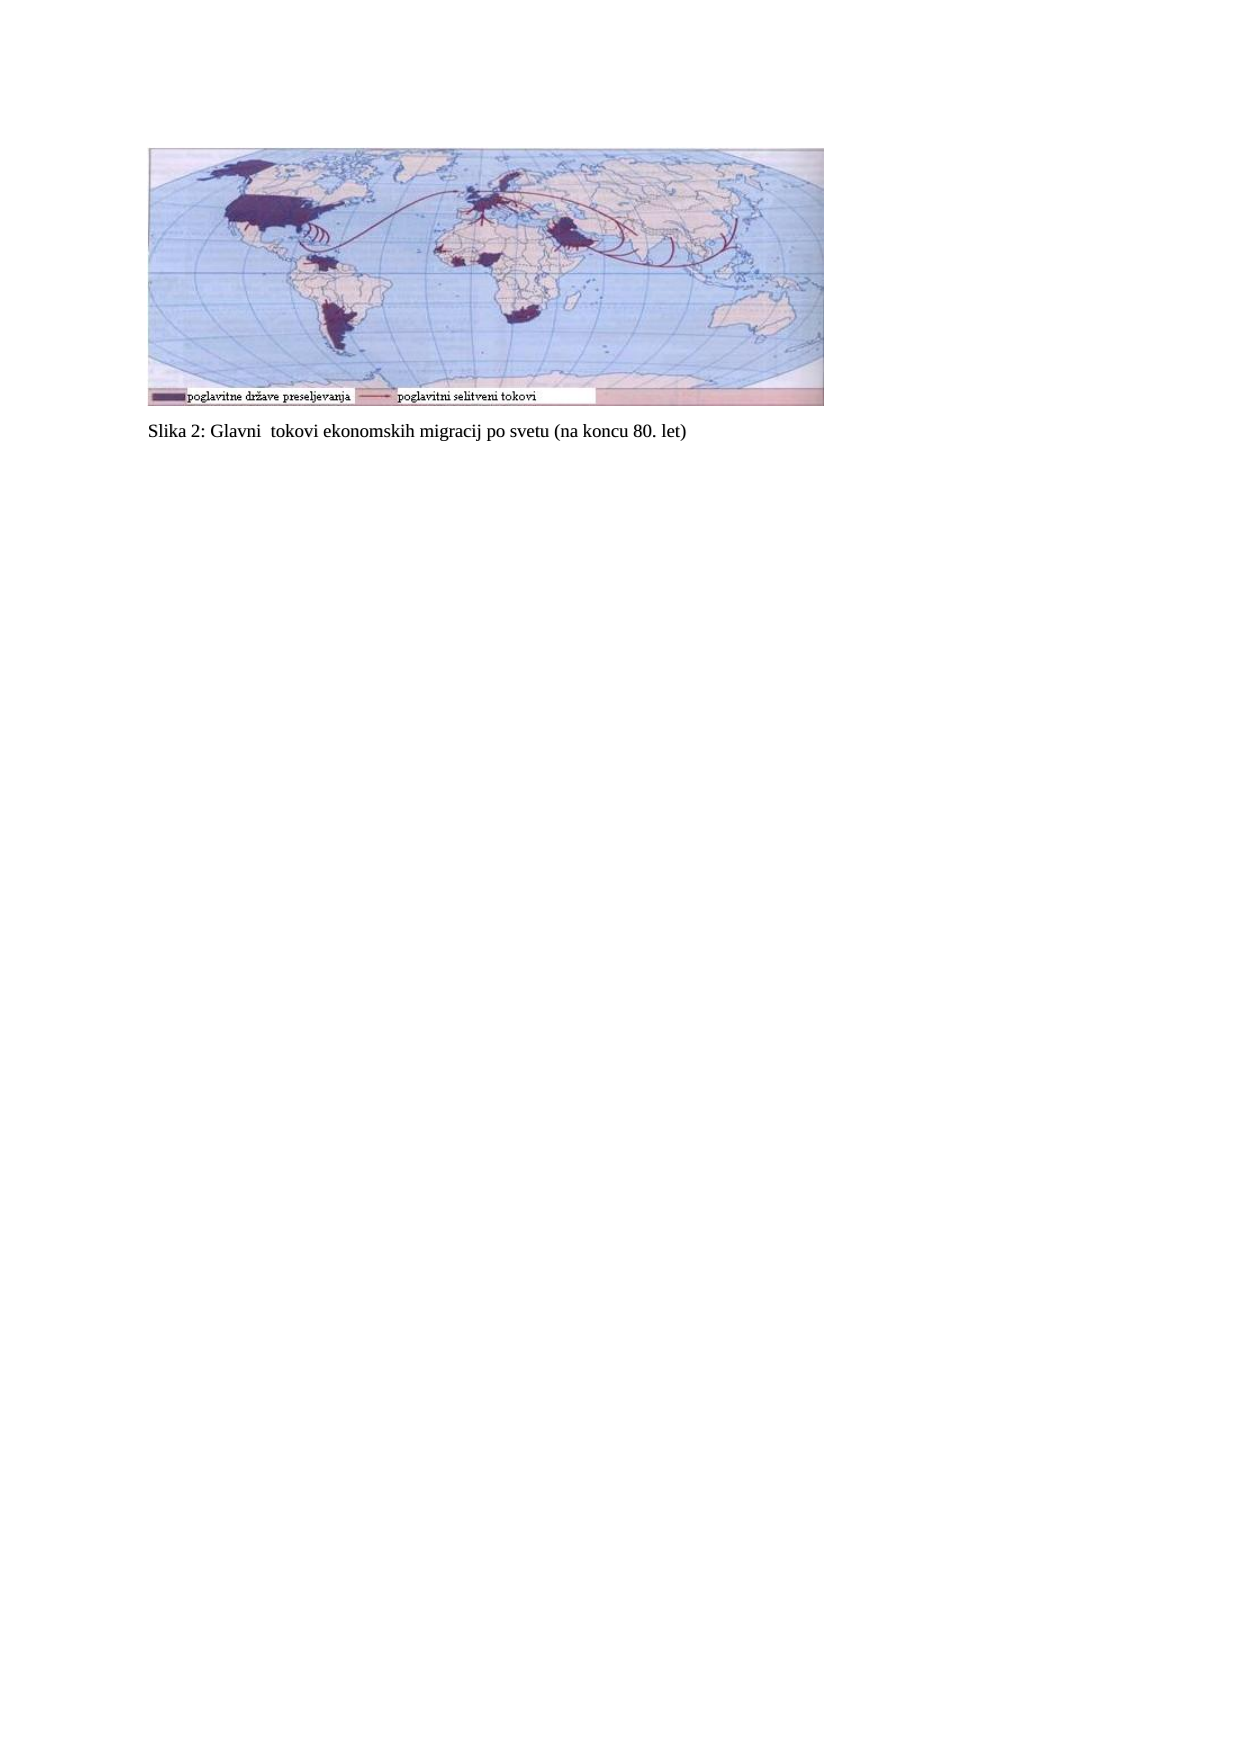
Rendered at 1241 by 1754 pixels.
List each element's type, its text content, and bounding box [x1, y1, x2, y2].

picture [147, 147, 824, 406]
text Slika 2: Glavni tokovi ekonomskih migracij po svetu (na koncu 80. let) [148, 419, 1093, 441]
